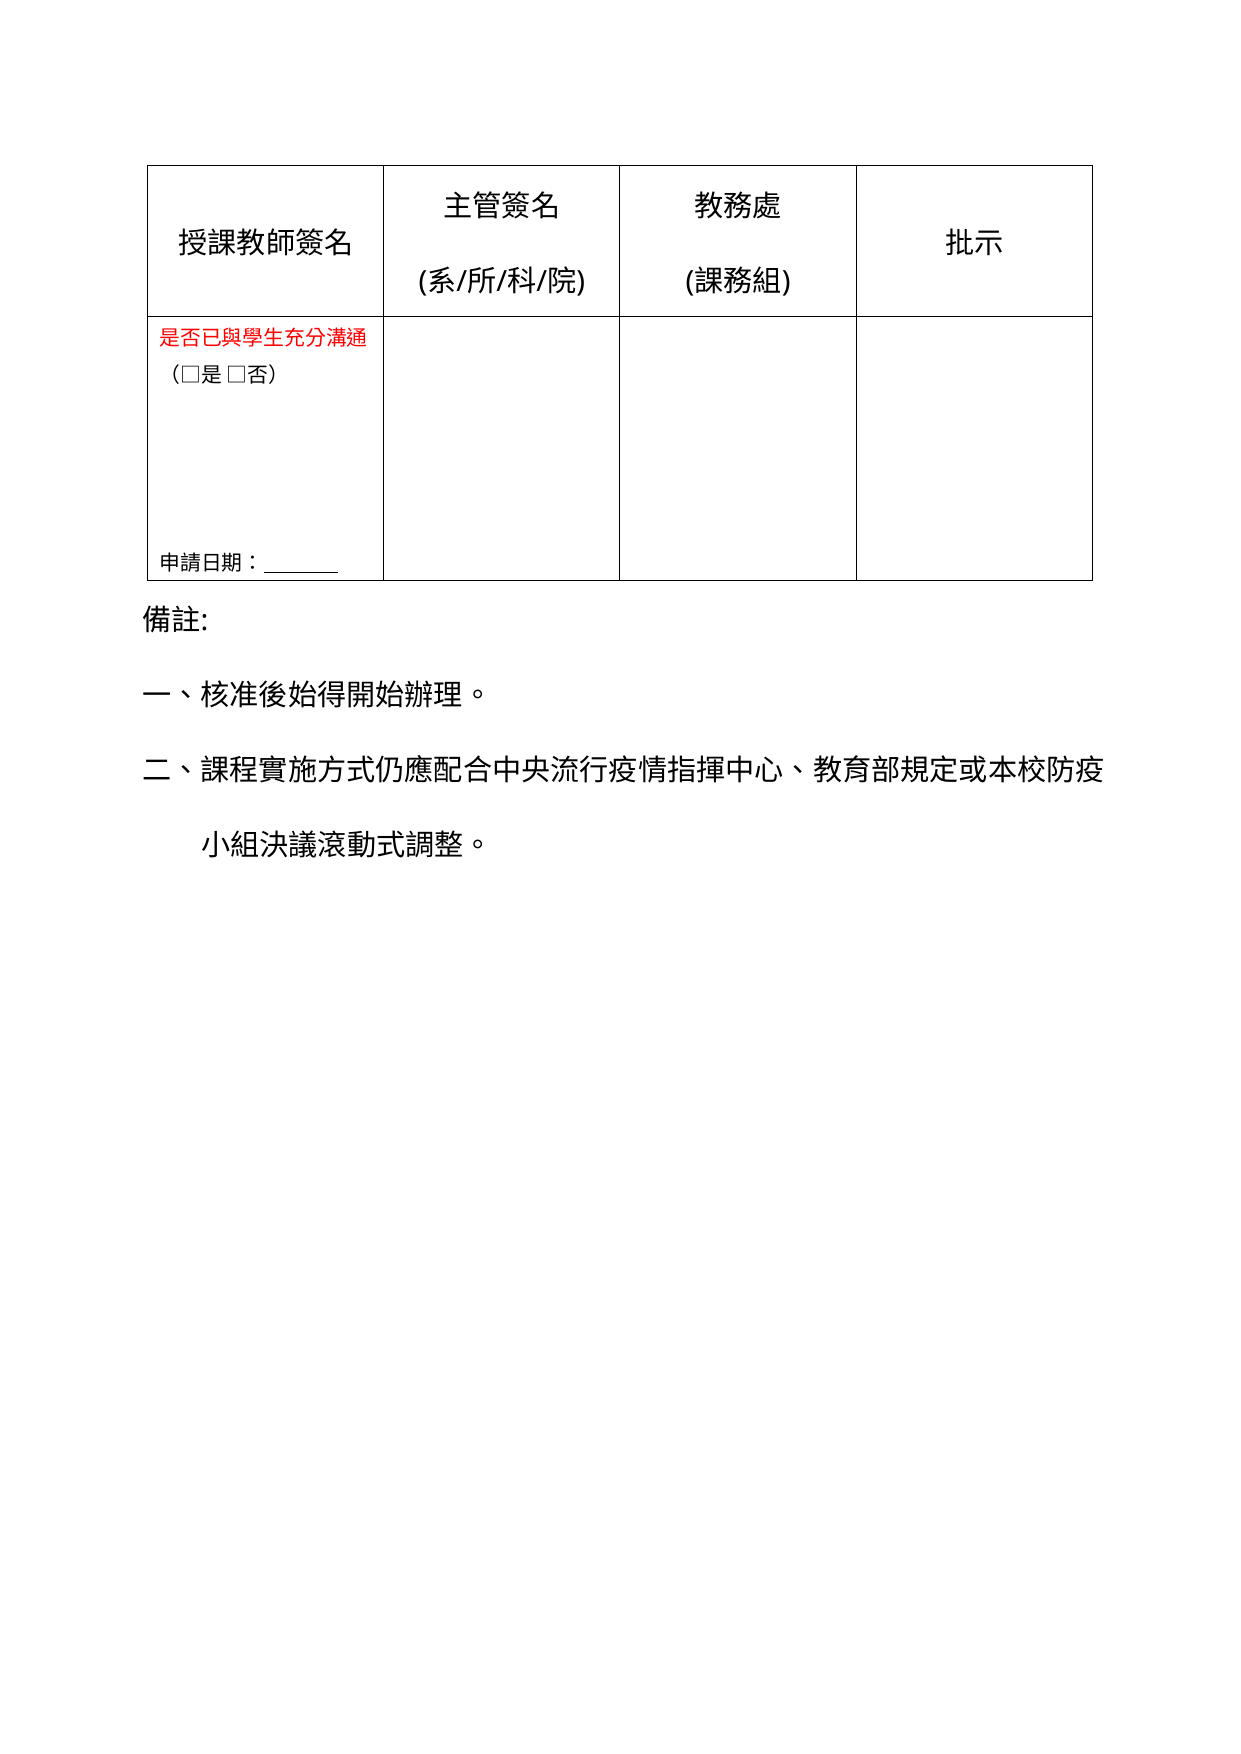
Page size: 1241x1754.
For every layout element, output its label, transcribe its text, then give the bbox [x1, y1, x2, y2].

text 備註: [142, 581, 1128, 656]
table_cell [857, 317, 1092, 579]
text 一、核准後始得開始辦理。 [142, 656, 1128, 731]
table_cell [620, 317, 856, 579]
table_header 主管簽名 (系/所/科/院) [384, 166, 619, 316]
table_header 教務處 (課務組) [620, 166, 856, 316]
table_cell 是否已與學生充分溝通 （□是 □否） 申請日期： [148, 317, 383, 579]
table_header 批示 [857, 166, 1092, 316]
text 二、課程實施方式仍應配合中央流行疫情指揮中心、教育部規定或本校防疫小組決議滾動式調整。 [142, 731, 1128, 881]
table_cell [384, 317, 619, 579]
table_header 授課教師簽名 [148, 166, 383, 316]
